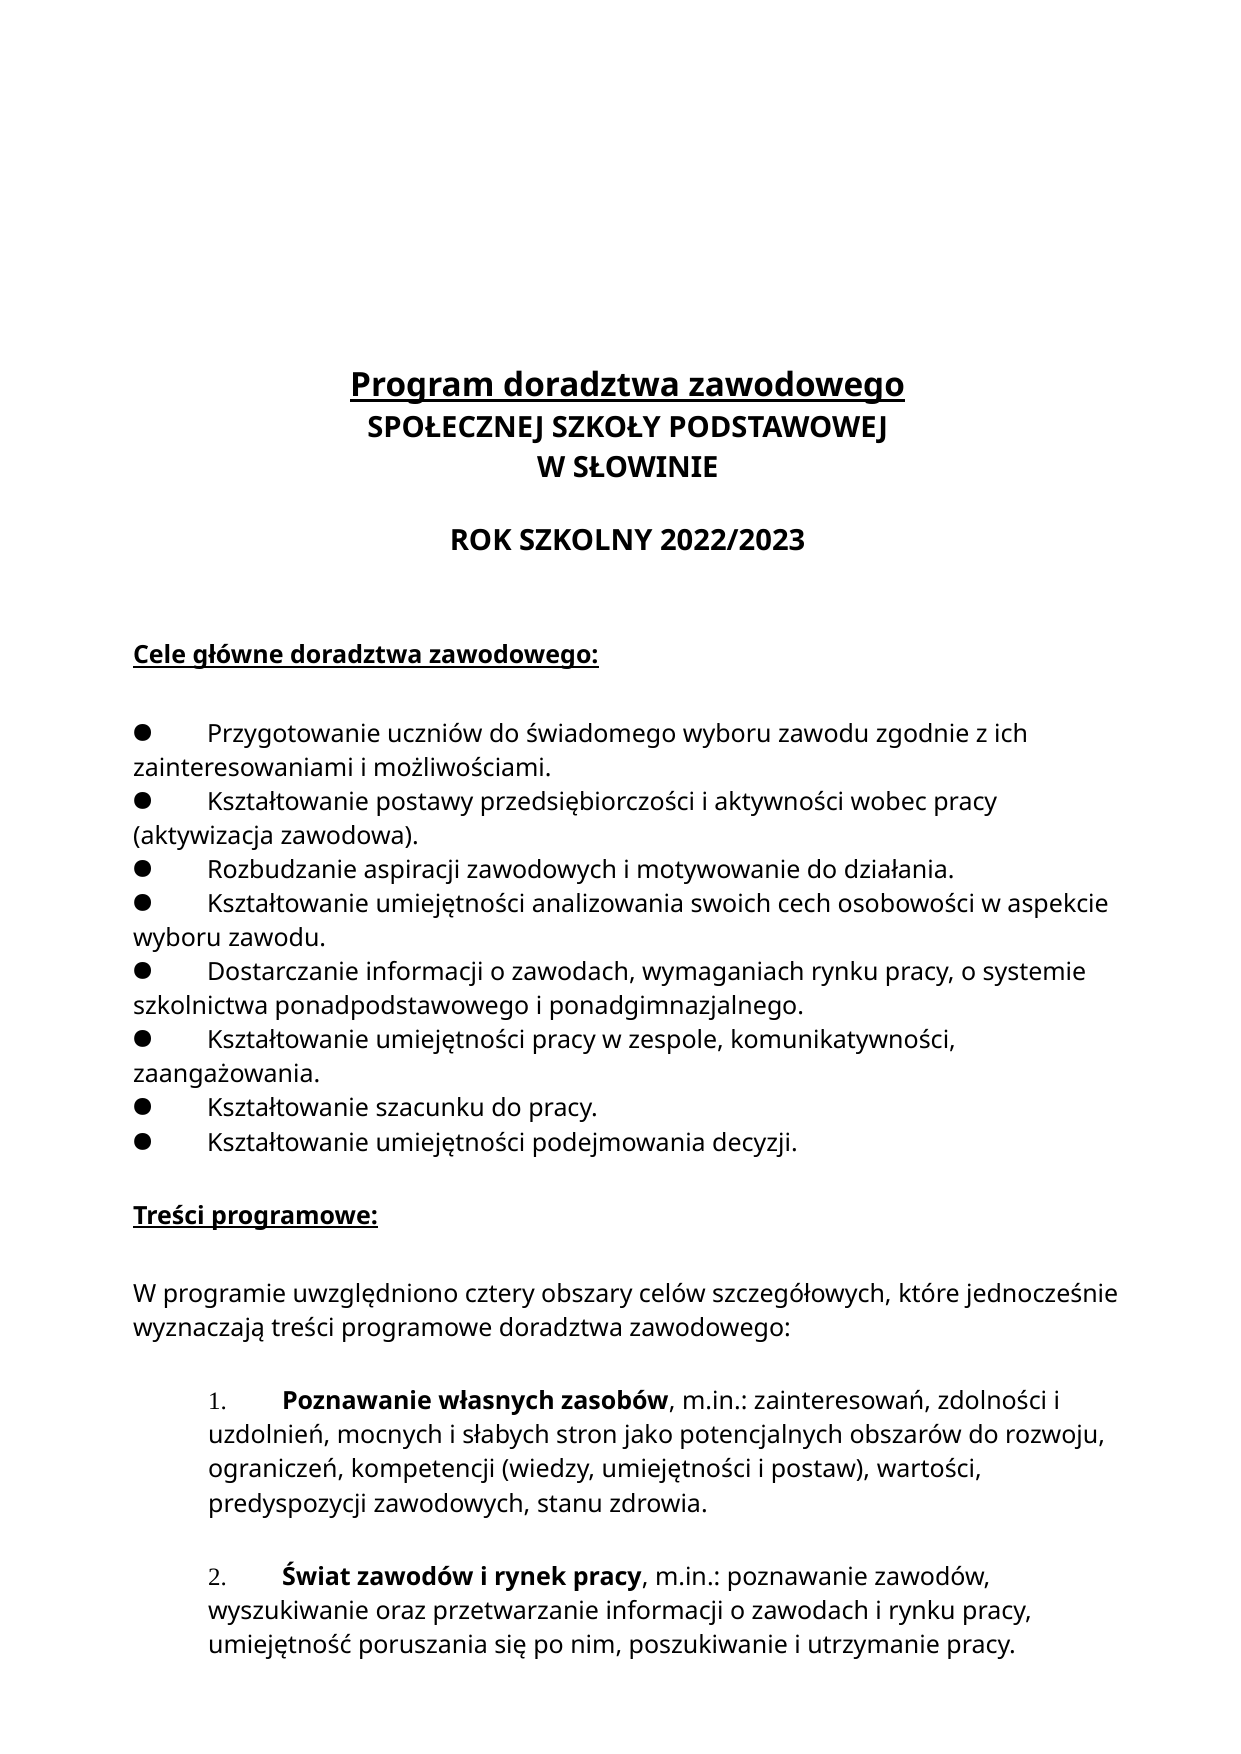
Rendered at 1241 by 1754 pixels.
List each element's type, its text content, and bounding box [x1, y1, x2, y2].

list Kształtowanie umiejętności pracy w zespole, komunikatywności, zaangażowania. [133, 1022, 1122, 1090]
list Rozbudzanie aspiracji zawodowych i motywowanie do działania. [133, 852, 1122, 886]
text W programie uwzględniono cztery obszary celów szczegółowych, które jednocześnie wyznaczają treści programowe doradztwa zawodowego: [133, 1276, 1122, 1344]
text Program doradztwa zawodowego [133, 361, 1122, 406]
text Cele główne doradztwa zawodowego: [133, 637, 1122, 671]
list Świat zawodów i rynek pracy, m.in.: poznawanie zawodów, wyszukiwanie oraz przetwarzanie informacji o zawodach i rynku pracy, umiejętność poruszania się po nim, poszukiwanie i utrzymanie pracy. [208, 1558, 1122, 1661]
text ROK SZKOLNY 2022/2023 [133, 519, 1122, 559]
text Treści programowe: [133, 1197, 1122, 1231]
list Dostarczanie informacji o zawodach, wymaganiach rynku pracy, o systemie szkolnictwa ponadpodstawowego i ponadgimnazjalnego. [133, 954, 1122, 1022]
list Kształtowanie postawy przedsiębiorczości i aktywności wobec pracy (aktywizacja zawodowa). [133, 783, 1122, 852]
list Kształtowanie umiejętności analizowania swoich cech osobowości w aspekcie wyboru zawodu. [133, 886, 1122, 954]
list Kształtowanie szacunku do pracy. [133, 1090, 1122, 1124]
text SPOŁECZNEJ SZKOŁY PODSTAWOWEJ [133, 406, 1122, 446]
list Poznawanie własnych zasobów, m.in.: zainteresowań, zdolności i uzdolnień, mocnych i słabych stron jako potencjalnych obszarów do rozwoju, ograniczeń, kompetencji (wiedzy, umiejętności i postaw), wartości, predyspozycji zawodowych, stanu zdrowia. [208, 1383, 1122, 1519]
text W SŁOWINIE [133, 446, 1122, 486]
list Kształtowanie umiejętności podejmowania decyzji. [133, 1124, 1122, 1158]
list Przygotowanie uczniów do świadomego wyboru zawodu zgodnie z ich zainteresowaniami i możliwościami. [133, 715, 1122, 783]
